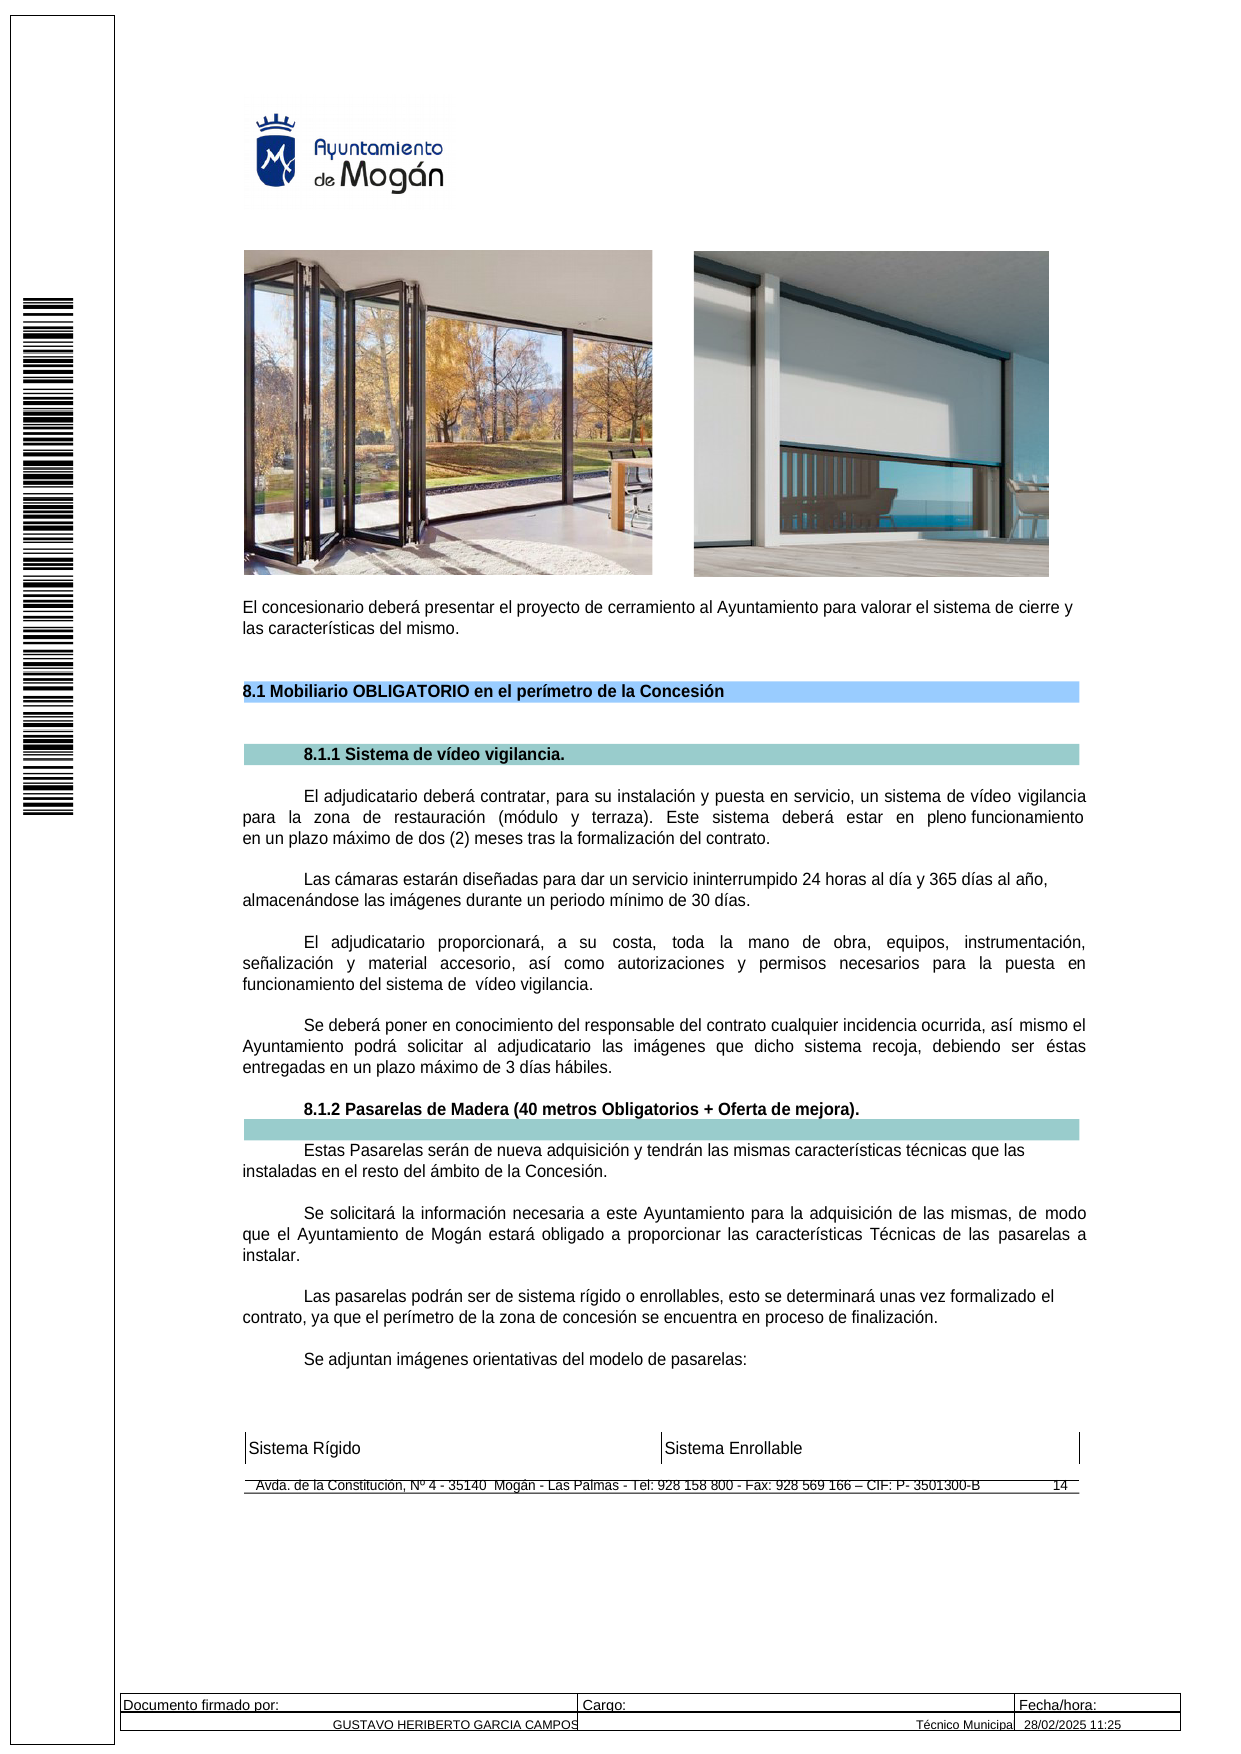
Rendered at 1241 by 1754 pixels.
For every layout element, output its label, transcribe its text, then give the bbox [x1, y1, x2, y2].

picture [693, 251, 1049, 577]
text Las pasarelas podrán ser de sistema rígido o enrollables, esto se determinará unas vez formalizado el contrato, ya que el perímetro de la zona de concesión se encuentra en proceso de finalización. [242, 1286, 1086, 1328]
table_cell GUSTAVO HERIBERTO GARCIA CAMPOS [121, 1713, 577, 1730]
text Sistema Enrollable [662, 1438, 1079, 1458]
text 8.1.1 Sistema de vídeo vigilancia. [303, 744, 1188, 765]
text El adjudicatario deberá contratar, para su instalación y puesta en servicio, un sistema de vídeo vigilancia para la zona de restauración (módulo y terraza). Este sistema deberá estar en pleno funcionamiento en un plazo máximo de dos (2) meses tras la formalización del contrato. [242, 785, 1086, 848]
table_header Cargo: [578, 1694, 1014, 1711]
text El adjudicatario proporcionará, a su costa, toda la mano de obra, equipos, instrumentación, señalización y material accesorio, así como autorizaciones y permisos necesarios para la puesta en funcionamiento del sistema de vídeo vigilancia. [242, 931, 1086, 994]
picture [21, 296, 75, 818]
text Sistema Rígido [248, 1438, 661, 1458]
text Avda. de la Constitución, Nº 4 - 35140 Mogán - Las Palmas - Tel: 928 158 800 - Fax: 928 569 166 – CIF: P- 3501300-B 14 [245, 1481, 1068, 1492]
text [1080, 1438, 1188, 1458]
picture [244, 94, 457, 210]
text Estas Pasarelas serán de nueva adquisición y tendrán las mismas características técnicas que las instaladas en el resto del ámbito de la Concesión. [242, 1140, 1086, 1182]
table_header Fecha/hora: [1015, 1694, 1180, 1711]
text Se adjuntan imágenes orientativas del modelo de pasarelas: [303, 1349, 1188, 1369]
text Las cámaras estarán diseñadas para dar un servicio ininterrumpido 24 horas al día y 365 días al año, almacenándose las imágenes durante un periodo mínimo de 30 días. [242, 869, 1086, 911]
text 8.1.2 Pasarelas de Madera (40 metros Obligatorios + Oferta de mejora). [303, 1099, 1188, 1119]
table_header Documento firmado por: [121, 1694, 577, 1711]
picture [244, 250, 653, 575]
text Se solicitará la información necesaria a este Ayuntamiento para la adquisición de las mismas, de modo que el Ayuntamiento de Mogán estará obligado a proporcionar las características Técnicas de las pasarelas a instalar. [242, 1202, 1086, 1265]
text El concesionario deberá presentar el proyecto de cerramiento al Ayuntamiento para valorar el sistema de cierre y las características del mismo. [242, 596, 1086, 638]
table_cell Técnico Municipal [578, 1713, 1014, 1730]
text 8.1 Mobiliario OBLIGATORIO en el perímetro de la Concesión [242, 681, 1188, 702]
text Se deberá poner en conocimiento del responsable del contrato cualquier incidencia ocurrida, así mismo el Ayuntamiento podrá solicitar al adjudicatario las imágenes que dicho sistema recoja, debiendo ser éstas entregadas en un plazo máximo de 3 días hábiles. [242, 1015, 1086, 1078]
table_cell 28/02/2025 11:25 [1015, 1713, 1180, 1730]
